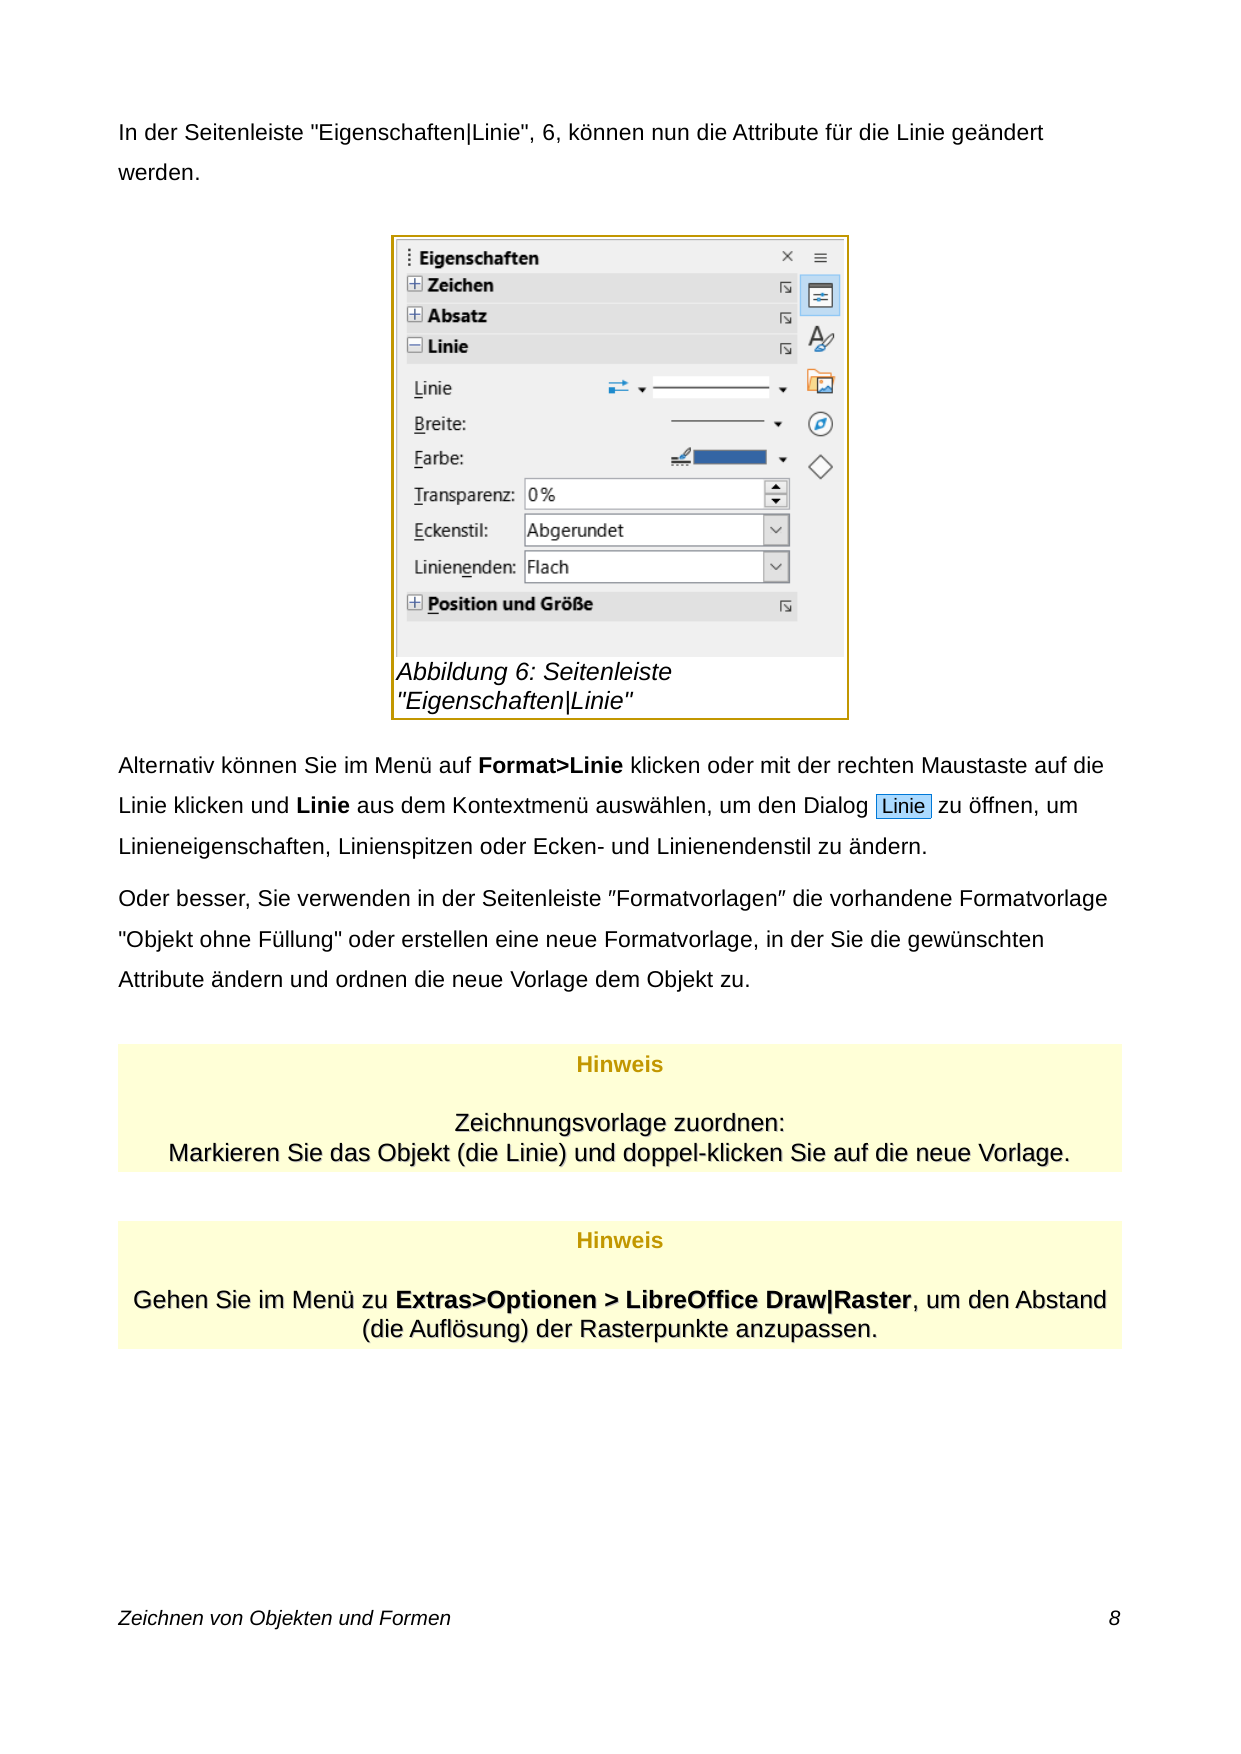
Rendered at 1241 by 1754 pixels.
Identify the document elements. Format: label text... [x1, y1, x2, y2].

picture [396, 239, 844, 657]
text Abbildung 6: Seitenleiste "Eigenschaften|Linie" [396, 657, 844, 715]
text Hinweis [664, 1050, 1116, 1077]
text Zeichnungsvorlage zuordnen: Markieren Sie das Objekt (die Linie) und doppel-klicken Sie auf die neue Vorlage. [124, 1108, 1116, 1166]
text Hinweis [664, 1227, 1116, 1254]
text Hinweis [124, 1050, 576, 1077]
text Alternativ können Sie im Menü auf Format>Linie klicken oder mit der rechten Maustaste auf die Linie klicken und Linie aus dem Kontextmenü auswählen, um den Dialog Linie zu öffnen, um Linieneigenschaften, Linienspitzen oder Ecken- und Linienendenstil zu ändern. [118, 211, 1122, 859]
text Oder besser, Sie verwenden in der Seitenleiste ″Formatvorlagen″ die vorhandene Formatvorlage "Objekt ohne Füllung" oder erstellen eine neue Formatvorlage, in der Sie die gewünschten Attribute ändern und ordnen die neue Vorlage dem Objekt zu. [118, 884, 1122, 993]
text Gehen Sie im Menü zu Extras>Optionen > LibreOffice Draw|Raster, um den Abstand (die Auflösung) der Rasterpunkte anzupassen. [124, 1285, 1116, 1343]
text In der Seitenleiste "Eigenschaften|Linie", Abbildung 6, können nun die Attribute für die Linie geändert werden. [118, 118, 1122, 186]
text Hinweis [124, 1227, 576, 1254]
